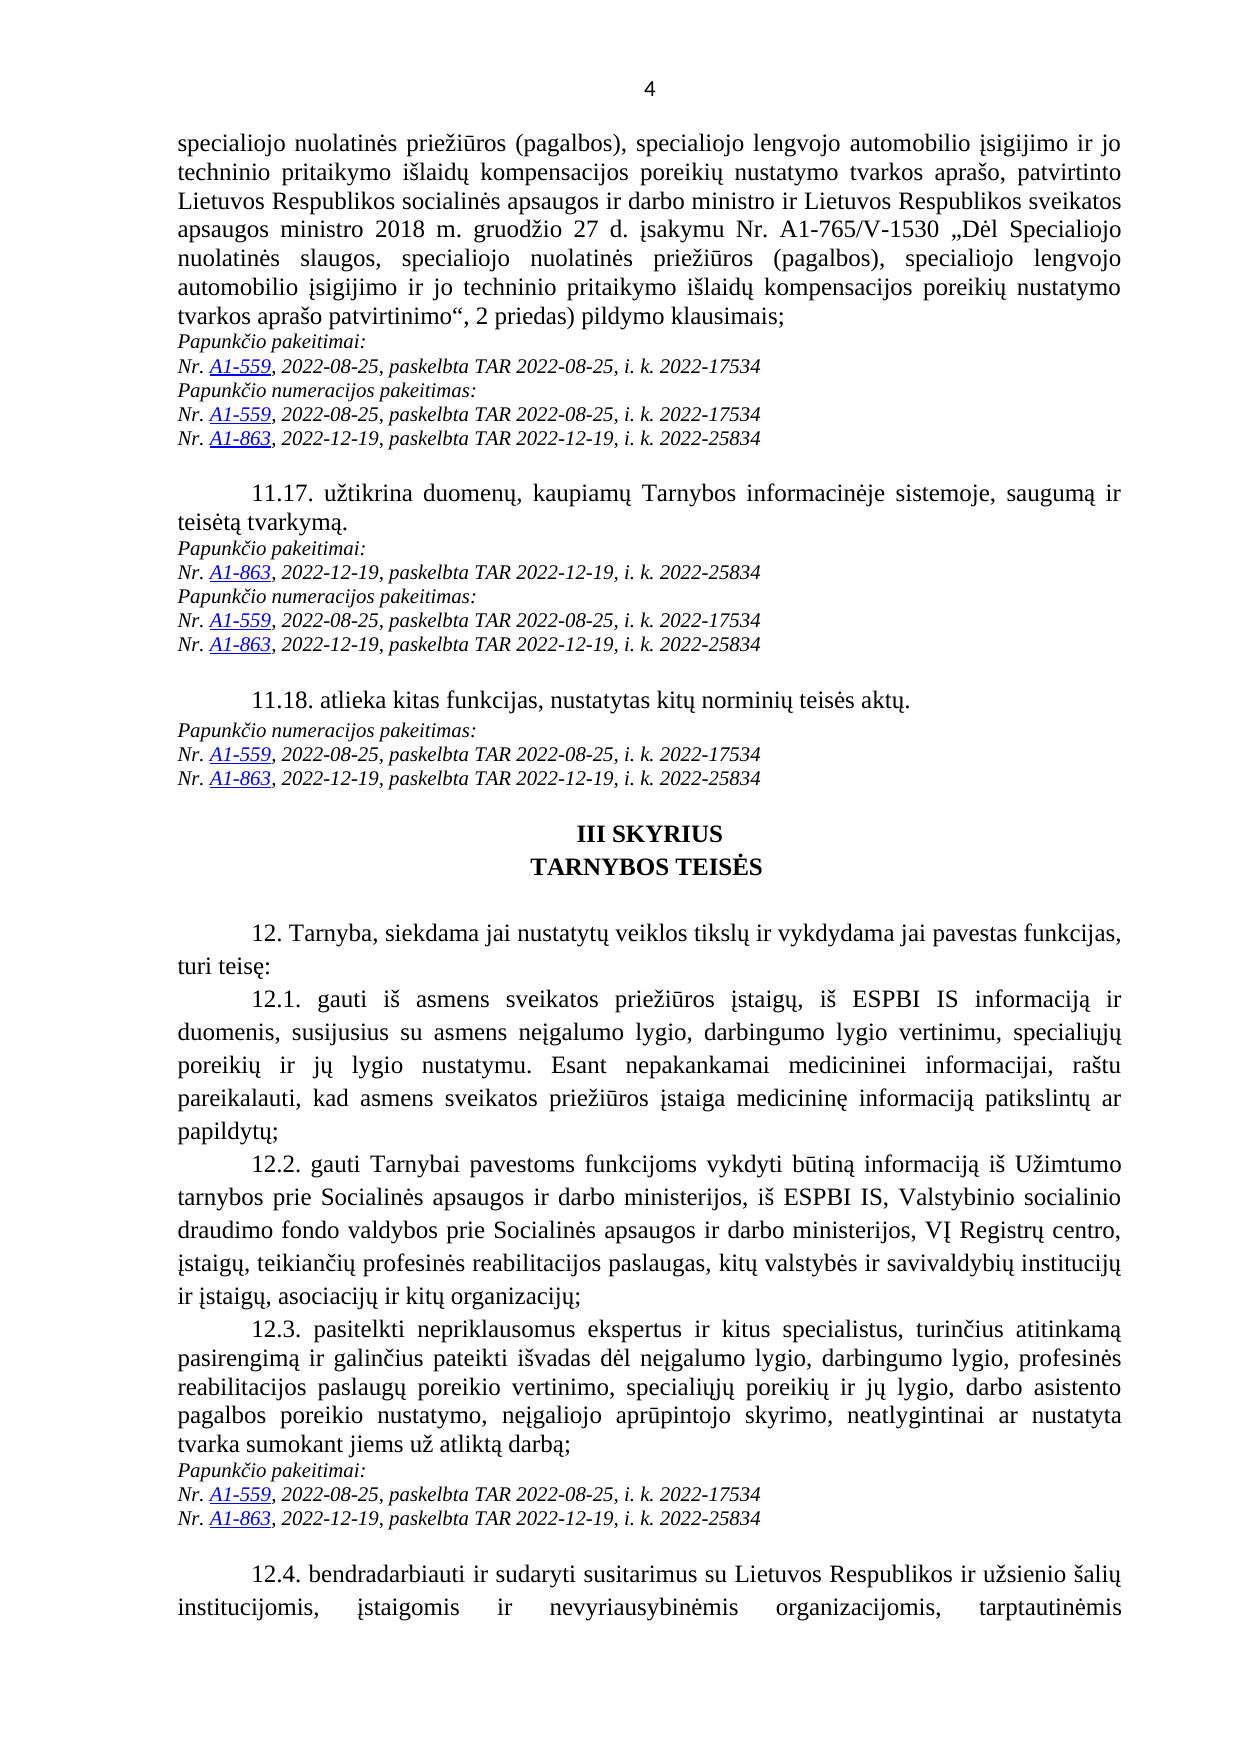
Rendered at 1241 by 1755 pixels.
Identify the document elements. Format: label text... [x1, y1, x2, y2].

text Nr. A1-559, 2022-08-25, paskelbta TAR 2022-08-25, i. k. 2022-17534 [177, 1482, 1122, 1506]
text 12. Tarnyba, siekdama jai nustatytų veiklos tikslų ir vykdydama jai pavestas funkcijas, turi teisę: [177, 918, 1122, 980]
text Papunkčio pakeitimai: [177, 1458, 1122, 1482]
text Papunkčio pakeitimai: [177, 536, 1122, 560]
text Papunkčio numeracijos pakeitimas: [177, 718, 1122, 742]
text Nr. A1-559, 2022-08-25, paskelbta TAR 2022-08-25, i. k. 2022-17534 [177, 608, 1122, 632]
text specialiojo nuolatinės priežiūros (pagalbos), specialiojo lengvojo automobilio įsigijimo ir jo techninio pritaikymo išlaidų kompensacijos poreikių nustatymo tvarkos aprašo, patvirtinto Lietuvos Respublikos socialinės apsaugos ir darbo ministro ir Lietuvos Respublikos sveikatos apsaugos ministro 2018 m. gruodžio 27 d. įsakymu Nr. A1-765/V-1530 „Dėl Specialiojo nuolatinės slaugos, specialiojo nuolatinės priežiūros (pagalbos), specialiojo lengvojo automobilio įsigijimo ir jo techninio pritaikymo išlaidų kompensacijos poreikių nustatymo tvarkos aprašo patvirtinimo“, 2 priedas) pildymo klausimais; [177, 128, 1122, 329]
text 11.18. atlieka kitas funkcijas, nustatytas kitų norminių teisės aktų. [177, 685, 1122, 714]
text Nr. A1-559, 2022-08-25, paskelbta TAR 2022-08-25, i. k. 2022-17534 [177, 742, 1122, 766]
text Papunkčio pakeitimai: [177, 329, 1122, 353]
text Nr. A1-863, 2022-12-19, paskelbta TAR 2022-12-19, i. k. 2022-25834 [177, 1506, 1122, 1530]
text 11.17. užtikrina duomenų, kaupiamų Tarnybos informacinėje sistemoje, saugumą ir teisėtą tvarkymą. [177, 478, 1122, 536]
text Nr. A1-863, 2022-12-19, paskelbta TAR 2022-12-19, i. k. 2022-25834 [177, 560, 1122, 584]
text Papunkčio numeracijos pakeitimas: [177, 378, 1122, 402]
text Nr. A1-559, 2022-08-25, paskelbta TAR 2022-08-25, i. k. 2022-17534 [177, 353, 1122, 378]
text Nr. A1-863, 2022-12-19, paskelbta TAR 2022-12-19, i. k. 2022-25834 [177, 766, 1122, 790]
text 12.1. gauti iš asmens sveikatos priežiūros įstaigų, iš ESPBI IS informaciją ir duomenis, susijusius su asmens neįgalumo lygio, darbingumo lygio vertinimu, specialiųjų poreikių ir jų lygio nustatymu. Esant nepakankamai medicininei informacijai, raštu pareikalauti, kad asmens sveikatos priežiūros įstaiga medicininę informaciją patikslintų ar papildytų; [177, 984, 1122, 1145]
text Papunkčio numeracijos pakeitimas: [177, 584, 1122, 608]
text 12.2. gauti Tarnybai pavestoms funkcijoms vykdyti būtiną informaciją iš Užimtumo tarnybos prie Socialinės apsaugos ir darbo ministerijos, iš ESPBI IS, Valstybinio socialinio draudimo fondo valdybos prie Socialinės apsaugos ir darbo ministerijos, VĮ Registrų centro, įstaigų, teikiančių profesinės reabilitacijos paslaugas, kitų valstybės ir savivaldybių institucijų ir įstaigų, asociacijų ir kitų organizacijų; [177, 1149, 1122, 1310]
text Nr. A1-559, 2022-08-25, paskelbta TAR 2022-08-25, i. k. 2022-17534 [177, 402, 1122, 426]
text TARNYBOS TEISĖS [177, 852, 1122, 881]
text 12.3. pasitelkti nepriklausomus ekspertus ir kitus specialistus, turinčius atitinkamą pasirengimą ir galinčius pateikti išvadas dėl neįgalumo lygio, darbingumo lygio, profesinės reabilitacijos paslaugų poreikio vertinimo, specialiųjų poreikių ir jų lygio, darbo asistento pagalbos poreikio nustatymo, neįgaliojo aprūpintojo skyrimo, neatlygintinai ar nustatyta tvarka sumokant jiems už atliktą darbą; [177, 1314, 1122, 1458]
text Nr. A1-863, 2022-12-19, paskelbta TAR 2022-12-19, i. k. 2022-25834 [177, 632, 1122, 656]
text III skyrius [177, 819, 1122, 848]
text Nr. A1-863, 2022-12-19, paskelbta TAR 2022-12-19, i. k. 2022-25834 [177, 426, 1122, 450]
text 12.4. bendradarbiauti ir sudaryti susitarimus su Lietuvos Respublikos ir užsienio šalių institucijomis, įstaigomis ir nevyriausybinėmis organizacijomis, tarptautinėmis [177, 1559, 1122, 1621]
